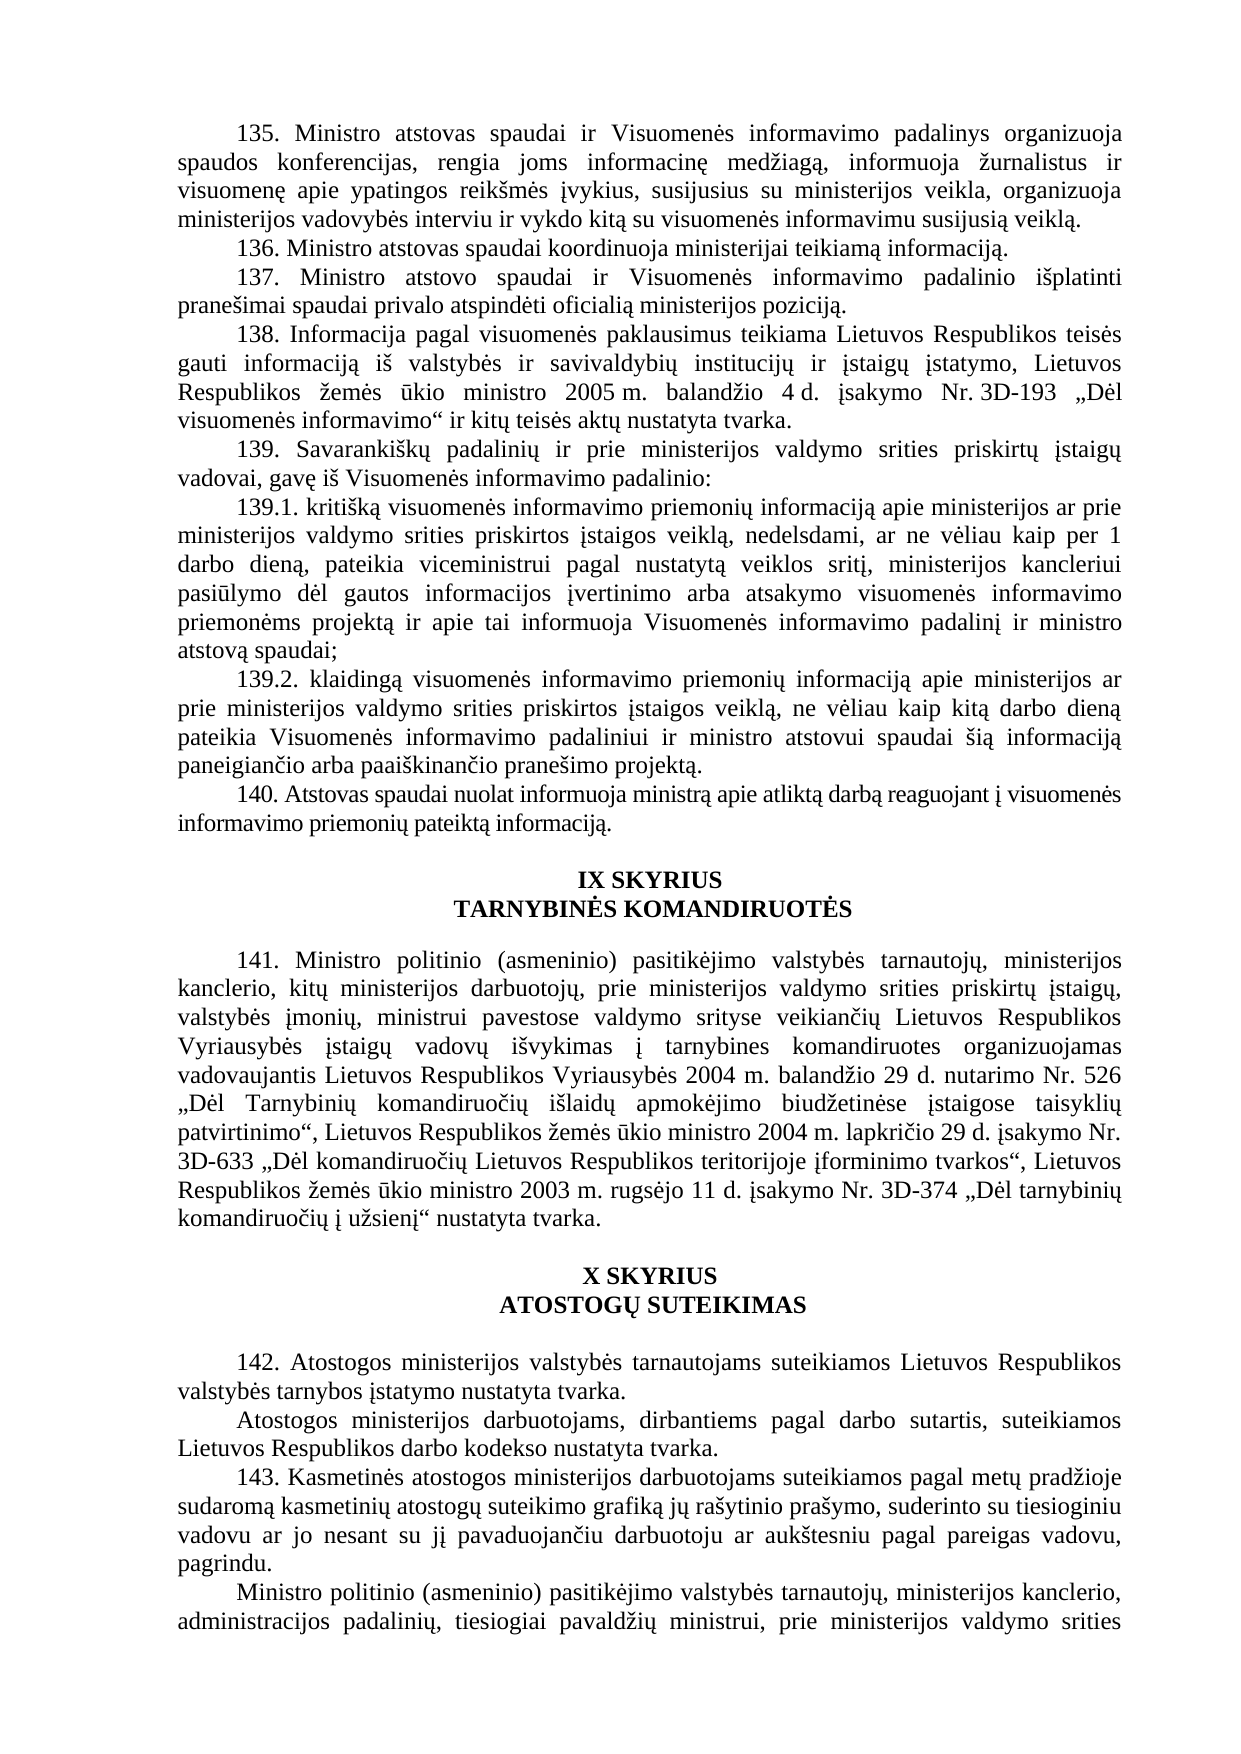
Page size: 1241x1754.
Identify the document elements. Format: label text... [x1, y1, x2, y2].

text 143. Kasmetinės atostogos ministerijos darbuotojams suteikiamos pagal metų pradžioje sudaromą kasmetinių atostogų suteikimo grafiką jų rašytinio prašymo, suderinto su tiesioginiu vadovu ar jo nesant su jį pavaduojančiu darbuotoju ar aukštesniu pagal pareigas vadovu, pagrindu. [177, 1462, 1122, 1577]
text 139. Savarankiškų padalinių ir prie ministerijos valdymo srities priskirtų įstaigų vadovai, gavę iš Visuomenės informavimo padalinio: [177, 434, 1122, 492]
text 136. Ministro atstovas spaudai koordinuoja ministerijai teikiamą informaciją. [177, 233, 1122, 262]
text Atostogos ministerijos darbuotojams, dirbantiems pagal darbo sutartis, suteikiamos Lietuvos Respublikos darbo kodekso nustatyta tvarka. [177, 1405, 1122, 1462]
text 135. Ministro atstovas spaudai ir Visuomenės informavimo padalinys organizuoja spaudos konferencijas, rengia joms informacinę medžiagą, informuoja žurnalistus ir visuomenę apie ypatingos reikšmės įvykius, susijusius su ministerijos veikla, organizuoja ministerijos vadovybės interviu ir vykdo kitą su visuomenės informavimu susijusią veiklą. [177, 118, 1122, 233]
text 137. Ministro atstovo spaudai ir Visuomenės informavimo padalinio išplatinti pranešimai spaudai privalo atspindėti oficialią ministerijos poziciją. [177, 262, 1122, 319]
text 142. Atostogos ministerijos valstybės tarnautojams suteikiamos Lietuvos Respublikos valstybės tarnybos įstatymo nustatyta tvarka. [177, 1347, 1122, 1405]
text TARNYBINĖS KOMANDIRUOTĖS [177, 894, 1122, 923]
text ATOSTOGŲ SUTEIKIMAS [177, 1290, 1122, 1318]
text 140. Atstovas spaudai nuolat informuoja ministrą apie atliktą darbą reaguojant į visuomenės informavimo priemonių pateiktą informaciją. [177, 779, 1122, 837]
text IX SKYRIUS [177, 866, 1122, 894]
text 139.1. kritišką visuomenės informavimo priemonių informaciją apie ministerijos ar prie ministerijos valdymo srities priskirtos įstaigos veiklą, nedelsdami, ar ne vėliau kaip per 1 darbo dieną, pateikia viceministrui pagal nustatytą veiklos sritį, ministerijos kancleriui pasiūlymo dėl gautos informacijos įvertinimo arba atsakymo visuomenės informavimo priemonėms projektą ir apie tai informuoja Visuomenės informavimo padalinį ir ministro atstovą spaudai; [177, 492, 1122, 664]
text X SKYRIUS [177, 1261, 1122, 1290]
text 138. Informacija pagal visuomenės paklausimus teikiama Lietuvos Respublikos teisės gauti informaciją iš valstybės ir savivaldybių institucijų ir įstaigų įstatymo, Lietuvos Respublikos žemės ūkio ministro 2005 m. balandžio 4 d. įsakymo Nr. 3D-193 „Dėl visuomenės informavimo“ ir kitų teisės aktų nustatyta tvarka. [177, 319, 1122, 434]
text 139.2. klaidingą visuomenės informavimo priemonių informaciją apie ministerijos ar prie ministerijos valdymo srities priskirtos įstaigos veiklą, ne vėliau kaip kitą darbo dieną pateikia Visuomenės informavimo padaliniui ir ministro atstovui spaudai šią informaciją paneigiančio arba paaiškinančio pranešimo projektą. [177, 664, 1122, 779]
text 141. Ministro politinio (asmeninio) pasitikėjimo valstybės tarnautojų, ministerijos kanclerio, kitų ministerijos darbuotojų, prie ministerijos valdymo srities priskirtų įstaigų, valstybės įmonių, ministrui pavestose valdymo srityse veikiančių Lietuvos Respublikos Vyriausybės įstaigų vadovų išvykimas į tarnybines komandiruotes organizuojamas vadovaujantis Lietuvos Respublikos Vyriausybės 2004 m. balandžio 29 d. nutarimo Nr. 526 „Dėl Tarnybinių komandiruočių išlaidų apmokėjimo biudžetinėse įstaigose taisyklių patvirtinimo“, Lietuvos Respublikos žemės ūkio ministro 2004 m. lapkričio 29 d. įsakymo Nr. 3D-633 „Dėl komandiruočių Lietuvos Respublikos teritorijoje įforminimo tvarkos“, Lietuvos Respublikos žemės ūkio ministro 2003 m. rugsėjo 11 d. įsakymo Nr. 3D-374 „Dėl tarnybinių komandiruočių į užsienį“ nustatyta tvarka. [177, 945, 1122, 1232]
text Ministro politinio (asmeninio) pasitikėjimo valstybės tarnautojų, ministerijos kanclerio, administracijos padalinių, tiesiogiai pavaldžių ministrui, prie ministerijos valdymo srities [177, 1577, 1122, 1635]
